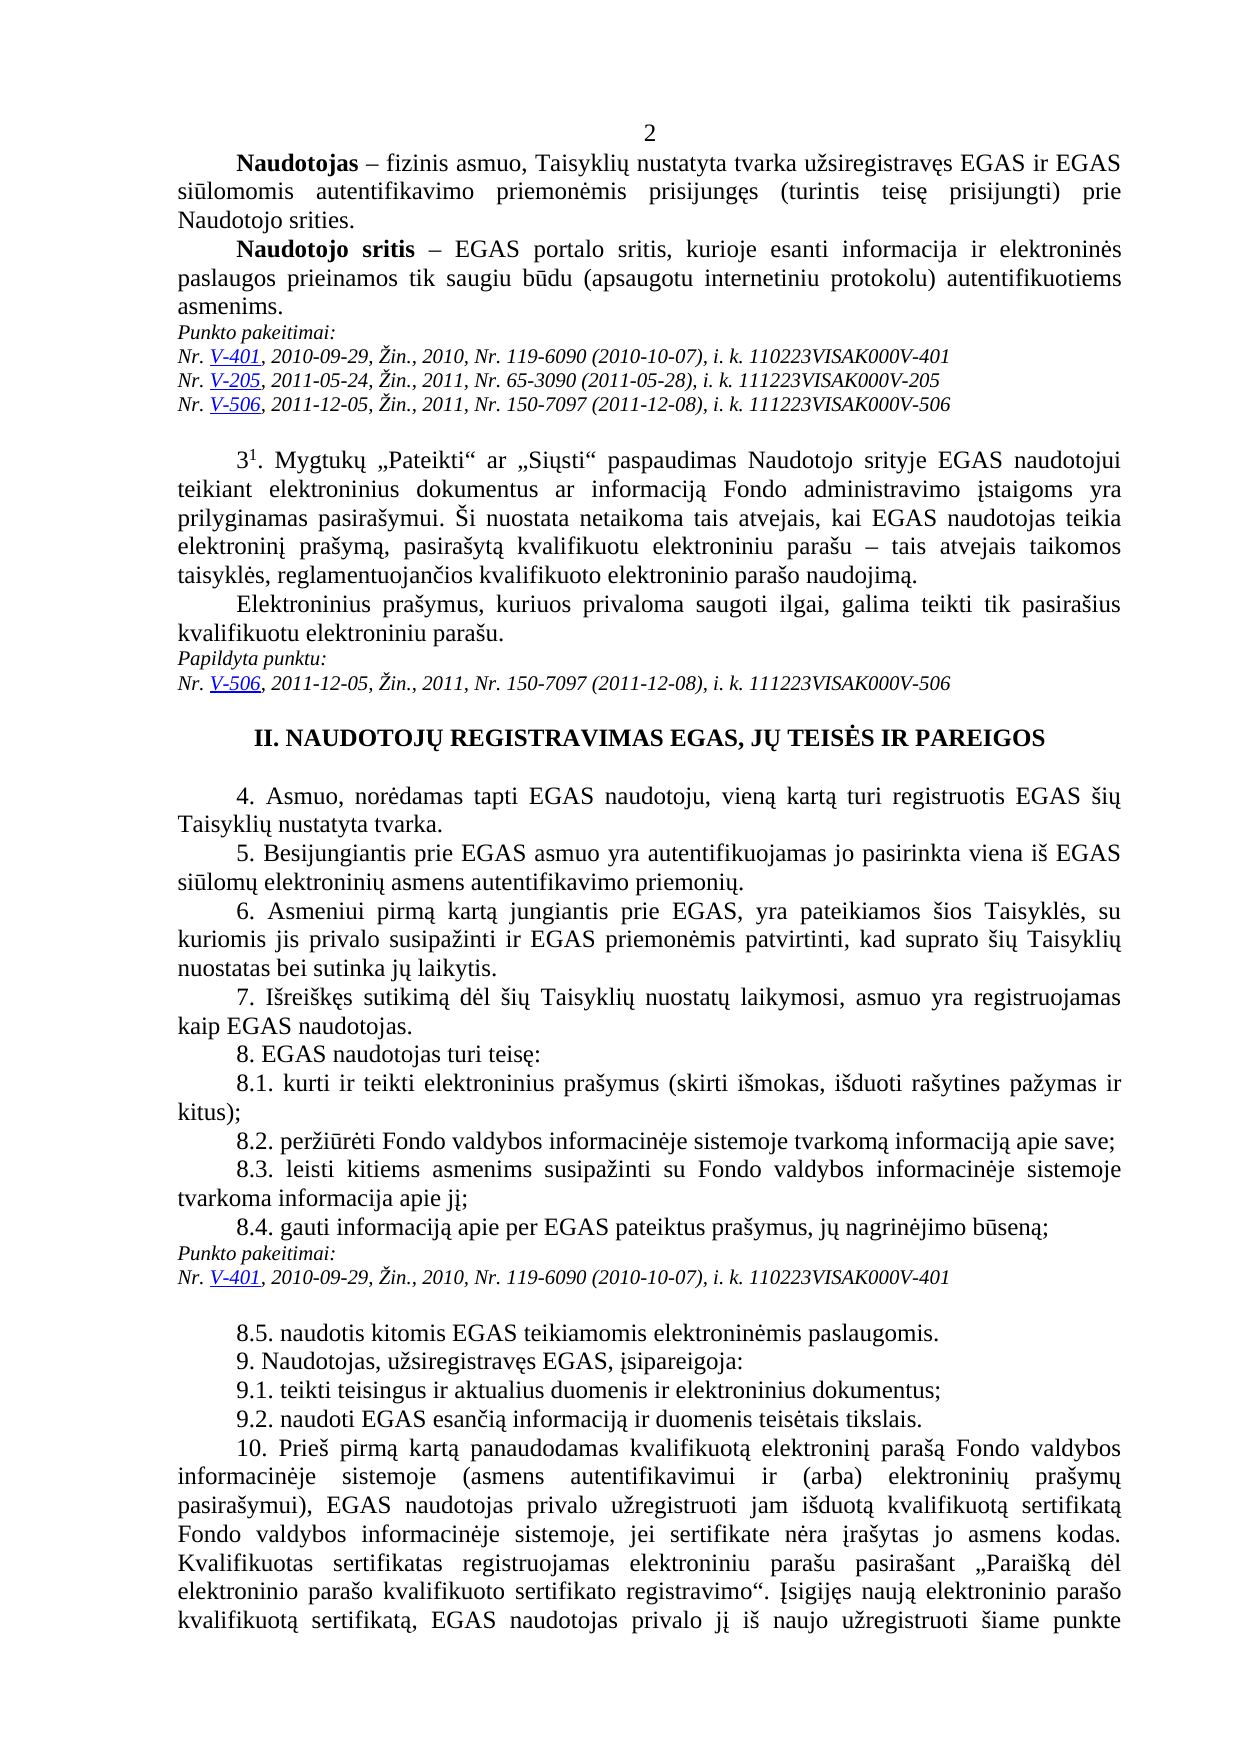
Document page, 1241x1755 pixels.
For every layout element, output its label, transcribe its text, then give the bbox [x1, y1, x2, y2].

text 5. Besijungiantis prie EGAS asmuo yra autentifikuojamas jo pasirinkta viena iš EGAS siūlomų elektroninių asmens autentifikavimo priemonių. [177, 838, 1122, 896]
text 31. Mygtukų „Pateikti“ ar „Siųsti“ paspaudimas Naudotojo srityje EGAS naudotojui teikiant elektroninius dokumentus ar informaciją Fondo administravimo įstaigoms yra prilyginamas pasirašymui. Ši nuostata netaikoma tais atvejais, kai EGAS naudotojas teikia elektroninį prašymą, pasirašytą kvalifikuotu elektroniniu parašu – tais atvejais taikomos taisyklės, reglamentuojančios kvalifikuoto elektroninio parašo naudojimą. [177, 445, 1122, 589]
text Punkto pakeitimai: [177, 1241, 1122, 1265]
text Papildyta punktu: [177, 646, 1122, 670]
text Nr. V-506, 2011-12-05, Žin., 2011, Nr. 150-7097 (2011-12-08), i. k. 111223VISAK000V-506 [177, 670, 1122, 694]
text 8. EGAS naudotojas turi teisę: [177, 1039, 1122, 1068]
text Nr. V-401, 2010-09-29, Žin., 2010, Nr. 119-6090 (2010-10-07), i. k. 110223VISAK000V-401 [177, 344, 1122, 368]
text Naudotojas – fizinis asmuo, Taisyklių nustatyta tvarka užsiregistravęs EGAS ir EGAS siūlomomis autentifikavimo priemonėmis prisijungęs (turintis teisę prisijungti) prie Naudotojo srities. [177, 148, 1122, 234]
text 8.4. gauti informaciją apie per EGAS pateiktus prašymus, jų nagrinėjimo būseną; [177, 1212, 1122, 1241]
text 6. Asmeniui pirmą kartą jungiantis prie EGAS, yra pateikiamos šios Taisyklės, su kuriomis jis privalo susipažinti ir EGAS priemonėmis patvirtinti, kad suprato šių Taisyklių nuostatas bei sutinka jų laikytis. [177, 896, 1122, 982]
text 8.2. peržiūrėti Fondo valdybos informacinėje sistemoje tvarkomą informaciją apie save; [177, 1126, 1122, 1154]
text Naudotojo sritis – EGAS portalo sritis, kurioje esanti informacija ir elektroninės paslaugos prieinamos tik saugiu būdu (apsaugotu internetiniu protokolu) autentifikuotiems asmenims. [177, 234, 1122, 320]
text Elektroninius prašymus, kuriuos privaloma saugoti ilgai, galima teikti tik pasirašius kvalifikuotu elektroniniu parašu. [177, 589, 1122, 646]
text Nr. V-205, 2011-05-24, Žin., 2011, Nr. 65-3090 (2011-05-28), i. k. 111223VISAK000V-205 [177, 368, 1122, 392]
text 8.5. naudotis kitomis EGAS teikiamomis elektroninėmis paslaugomis. [177, 1318, 1122, 1346]
text 7. Išreiškęs sutikimą dėl šių Taisyklių nuostatų laikymosi, asmuo yra registruojamas kaip EGAS naudotojas. [177, 982, 1122, 1039]
text 10. Prieš pirmą kartą panaudodamas kvalifikuotą elektroninį parašą Fondo valdybos informacinėje sistemoje (asmens autentifikavimui ir (arba) elektroninių prašymų pasirašymui), EGAS naudotojas privalo užregistruoti jam išduotą kvalifikuotą sertifikatą Fondo valdybos informacinėje sistemoje, jei sertifikate nėra įrašytas jo asmens kodas. Kvalifikuotas sertifikatas registruojamas elektroniniu parašu pasirašant „Paraišką dėl elektroninio parašo kvalifikuoto sertifikato registravimo“. Įsigijęs naują elektroninio parašo kvalifikuotą sertifikatą, EGAS naudotojas privalo jį iš naujo užregistruoti šiame punkte [177, 1433, 1122, 1634]
text 4. Asmuo, norėdamas tapti EGAS naudotoju, vieną kartą turi registruotis EGAS šių Taisyklių nustatyta tvarka. [177, 781, 1122, 838]
text II. Naudotojų REGISTRAVIMAS EGAS, jŲ TEISĖS IR PAREIGOS [177, 723, 1122, 752]
text 8.3. leisti kitiems asmenims susipažinti su Fondo valdybos informacinėje sistemoje tvarkoma informacija apie jį; [177, 1154, 1122, 1212]
text 8.1. kurti ir teikti elektroninius prašymus (skirti išmokas, išduoti rašytines pažymas ir kitus); [177, 1068, 1122, 1126]
text 9.1. teikti teisingus ir aktualius duomenis ir elektroninius dokumentus; [177, 1375, 1122, 1404]
text Nr. V-401, 2010-09-29, Žin., 2010, Nr. 119-6090 (2010-10-07), i. k. 110223VISAK000V-401 [177, 1265, 1122, 1289]
text Nr. V-506, 2011-12-05, Žin., 2011, Nr. 150-7097 (2011-12-08), i. k. 111223VISAK000V-506 [177, 392, 1122, 416]
text 9.2. naudoti EGAS esančią informaciją ir duomenis teisėtais tikslais. [177, 1404, 1122, 1433]
text 9. Naudotojas, užsiregistravęs EGAS, įsipareigoja: [177, 1346, 1122, 1375]
text Punkto pakeitimai: [177, 320, 1122, 344]
